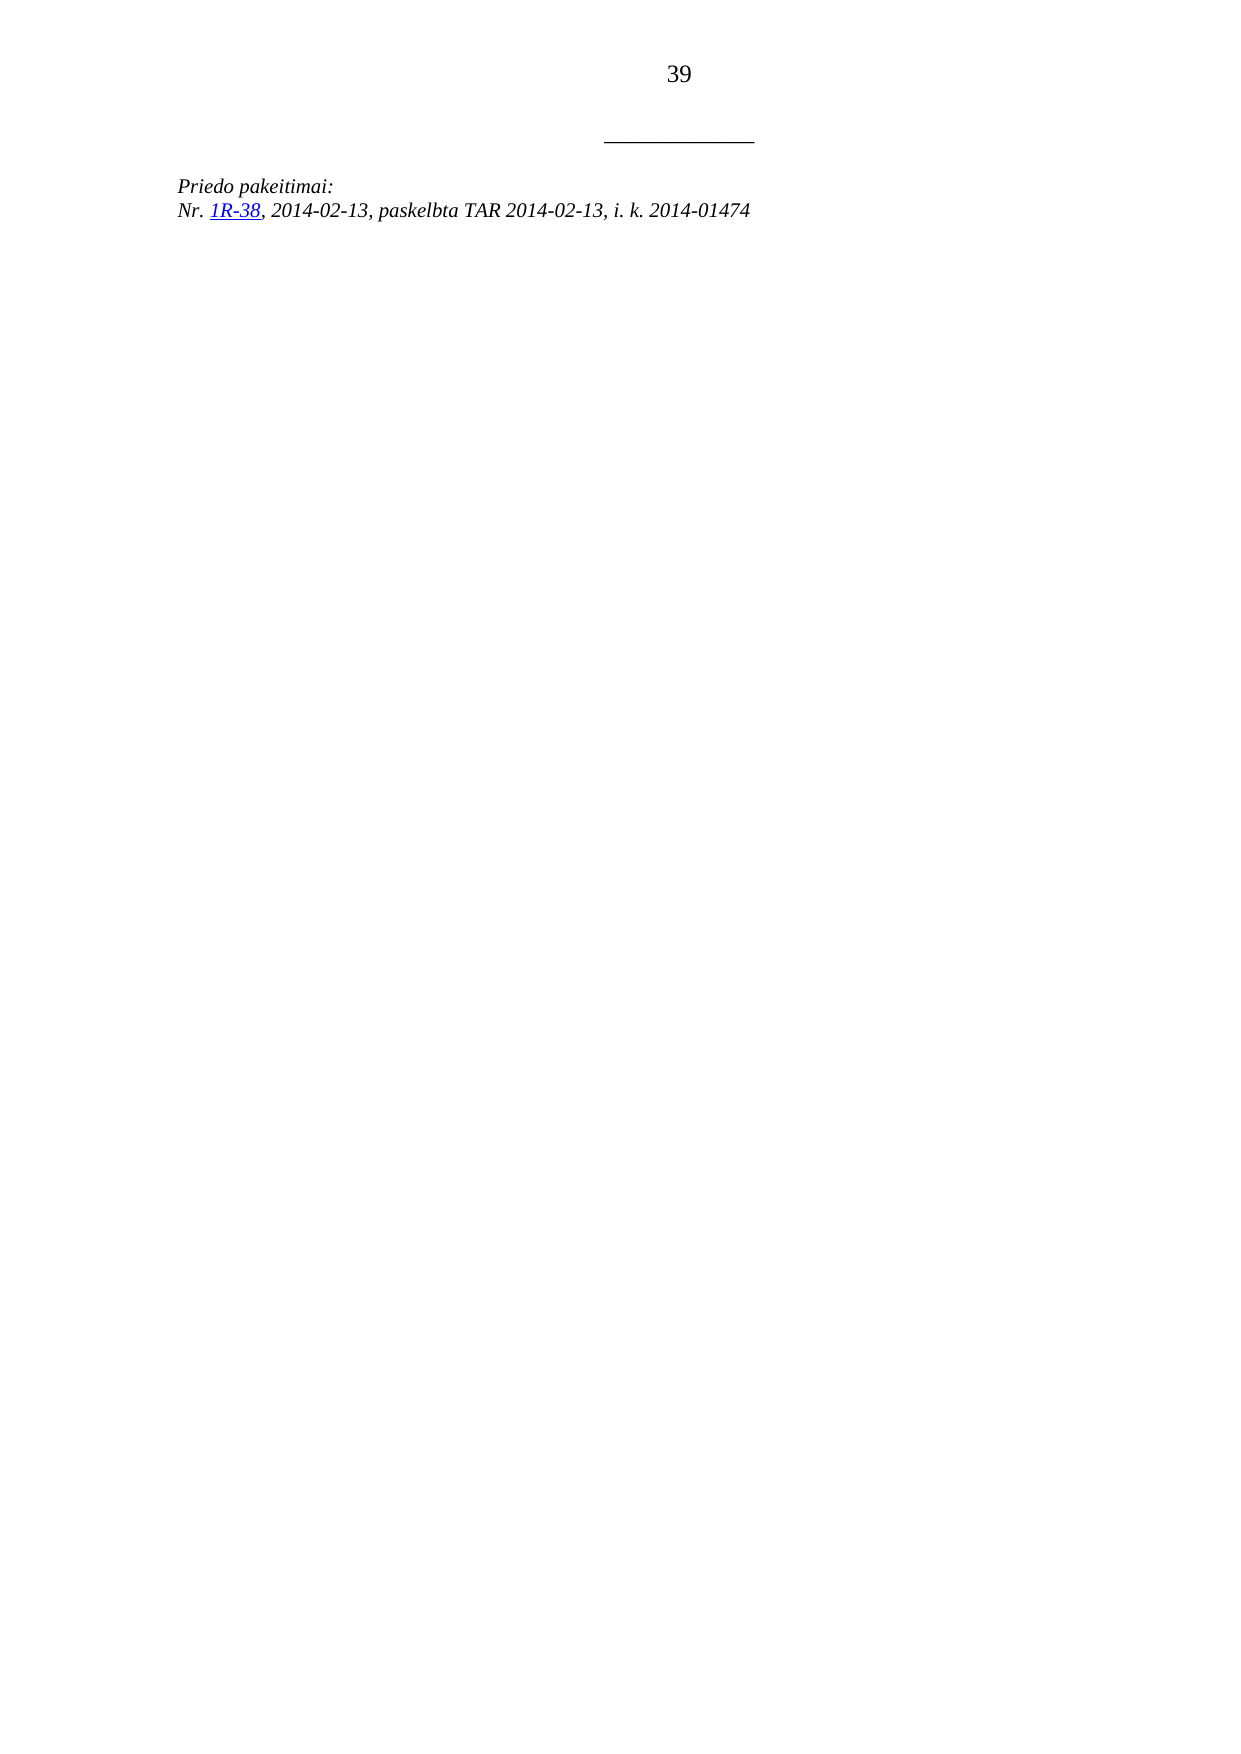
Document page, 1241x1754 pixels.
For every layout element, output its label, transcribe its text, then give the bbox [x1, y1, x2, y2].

text ____________ [177, 117, 1181, 145]
text Nr. 1R-38, 2014-02-13, paskelbta TAR 2014-02-13, i. k. 2014-01474 [177, 198, 1181, 222]
text Priedo pakeitimai: [177, 174, 1181, 198]
